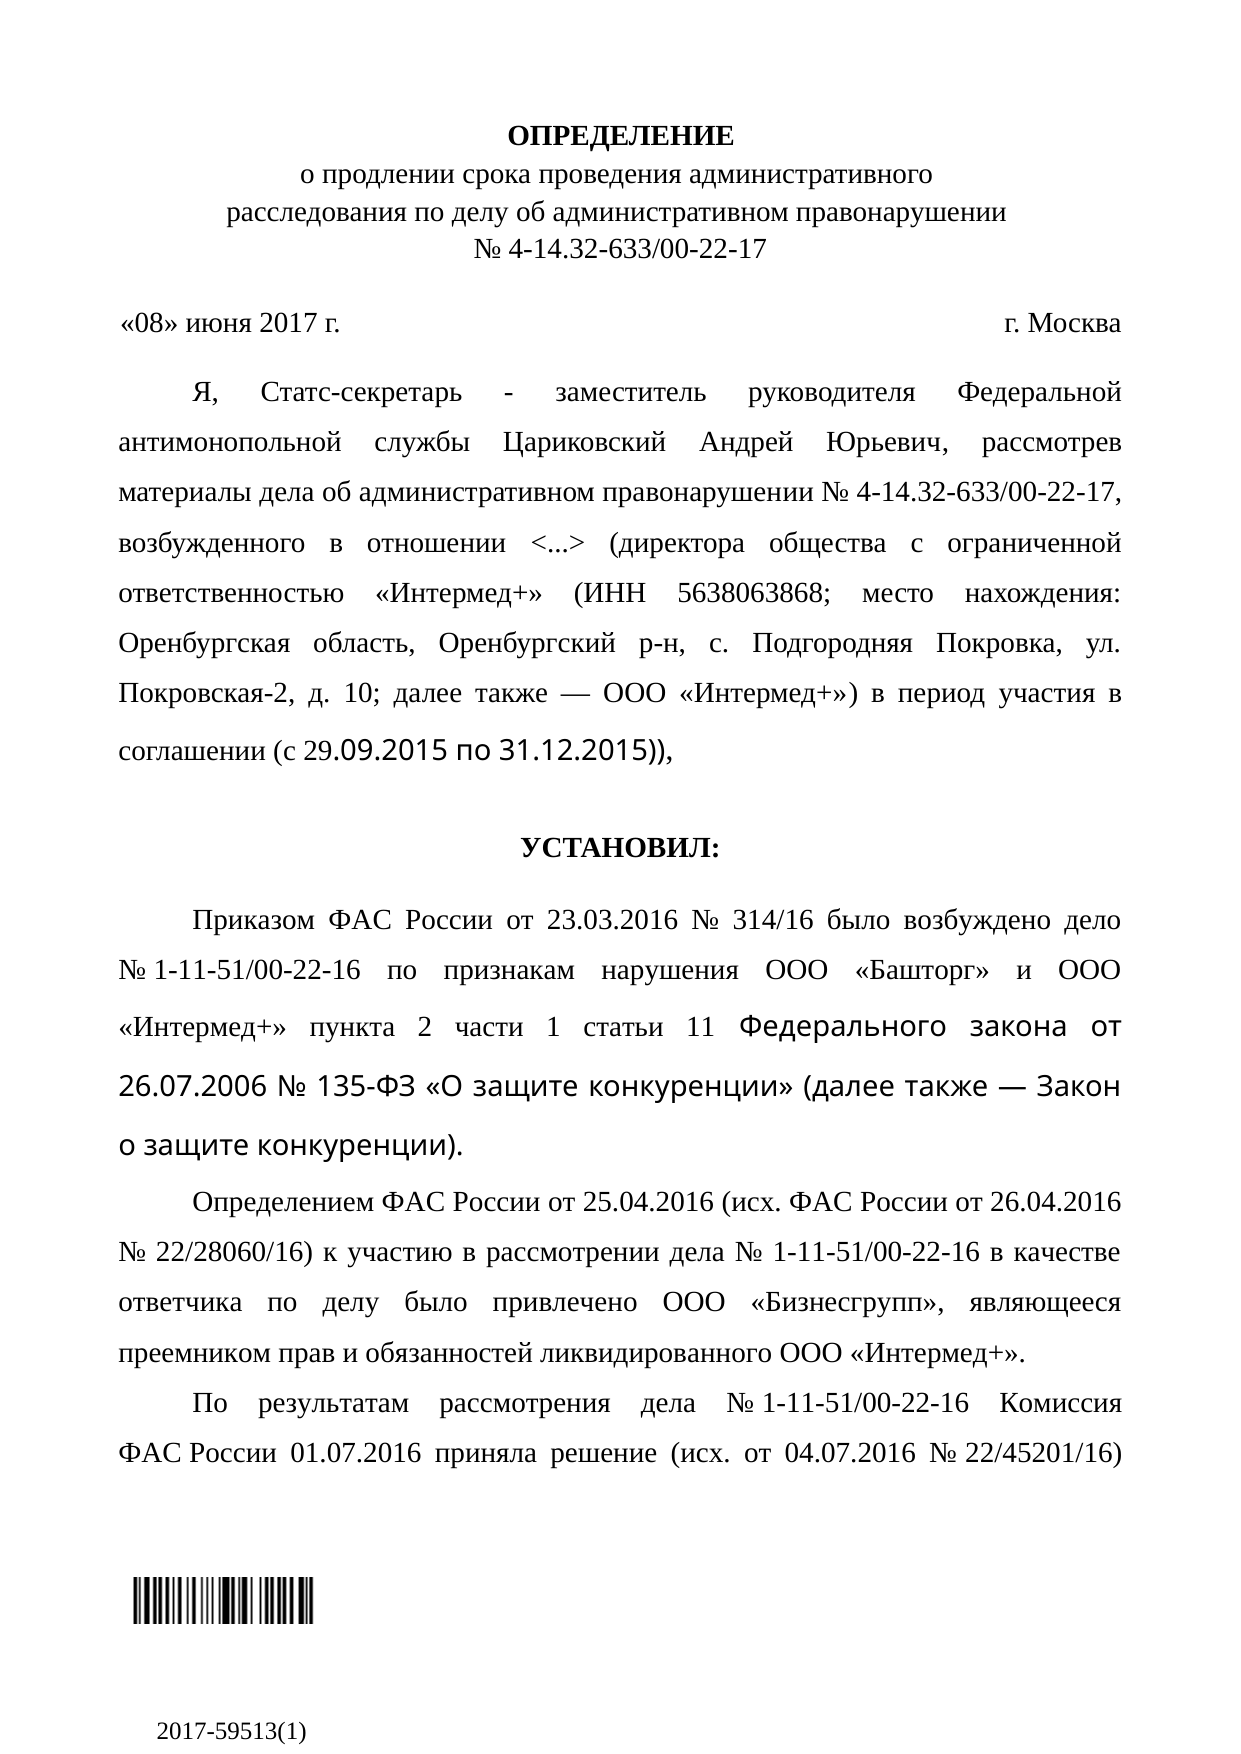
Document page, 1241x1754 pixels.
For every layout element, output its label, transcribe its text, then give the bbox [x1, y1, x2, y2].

text Приказом ФАС России от 23.03.2016 № 314/16 было возбуждено дело № 1-11-51/00-22-16 по признакам нарушения ООО «Башторг» и ООО «Интермед+» пункта 2 части 1 статьи 11 Федерального закона от 26.07.2006 № 135-ФЗ «О защите конкуренции» (далее также — Закон о защите конкуренции). [118, 902, 1122, 1164]
text № 4-14.32-633/00-22-17 [118, 227, 1122, 265]
text По результатам рассмотрения дела № 1-11-51/00-22-16 Комиссия ФАС России 01.07.2016 приняла решение (исх. от 04.07.2016 № 22/45201/16) [118, 1385, 1122, 1469]
text УСТАНОВИЛ: [118, 826, 1122, 864]
text ОПРЕДЕЛЕНИЕ [120, 118, 1122, 152]
text Определением ФАС России от 25.04.2016 (исх. ФАС России от 26.04.2016 № 22/28060/16) к участию в рассмотрении дела № 1-11-51/00-22-16 в качестве ответчика по делу было привлечено ООО «Бизнесгрупп», являющееся преемником прав и обязанностей ликвидированного ООО «Интермед+». [118, 1184, 1122, 1368]
text Я, Статс-секретарь - заместитель руководителя Федеральной антимонопольной службы Цариковский Андрей Юрьевич, рассмотрев материалы дела об административном правонарушении № 4-14.32-633/00-22-17, возбужденного в отношении <...> (директора общества с ограниченной ответственностью «Интермед+» (ИНН 5638063868; место нахождения: Оренбургская область, Оренбургский р-н, с. Подгородняя Покровка, ул. Покровская-2, д. 10; далее также — ООО «Интермед+») в период участия в соглашении (с 29.09.2015 по 31.12.2015)), [118, 374, 1122, 769]
picture [118, 1577, 331, 1624]
text о продлении срока проведения административного [118, 152, 1122, 189]
text «08» июня 2017 г. г. Москва [120, 303, 1122, 338]
text расследования по делу об административном правонарушении [118, 189, 1122, 227]
